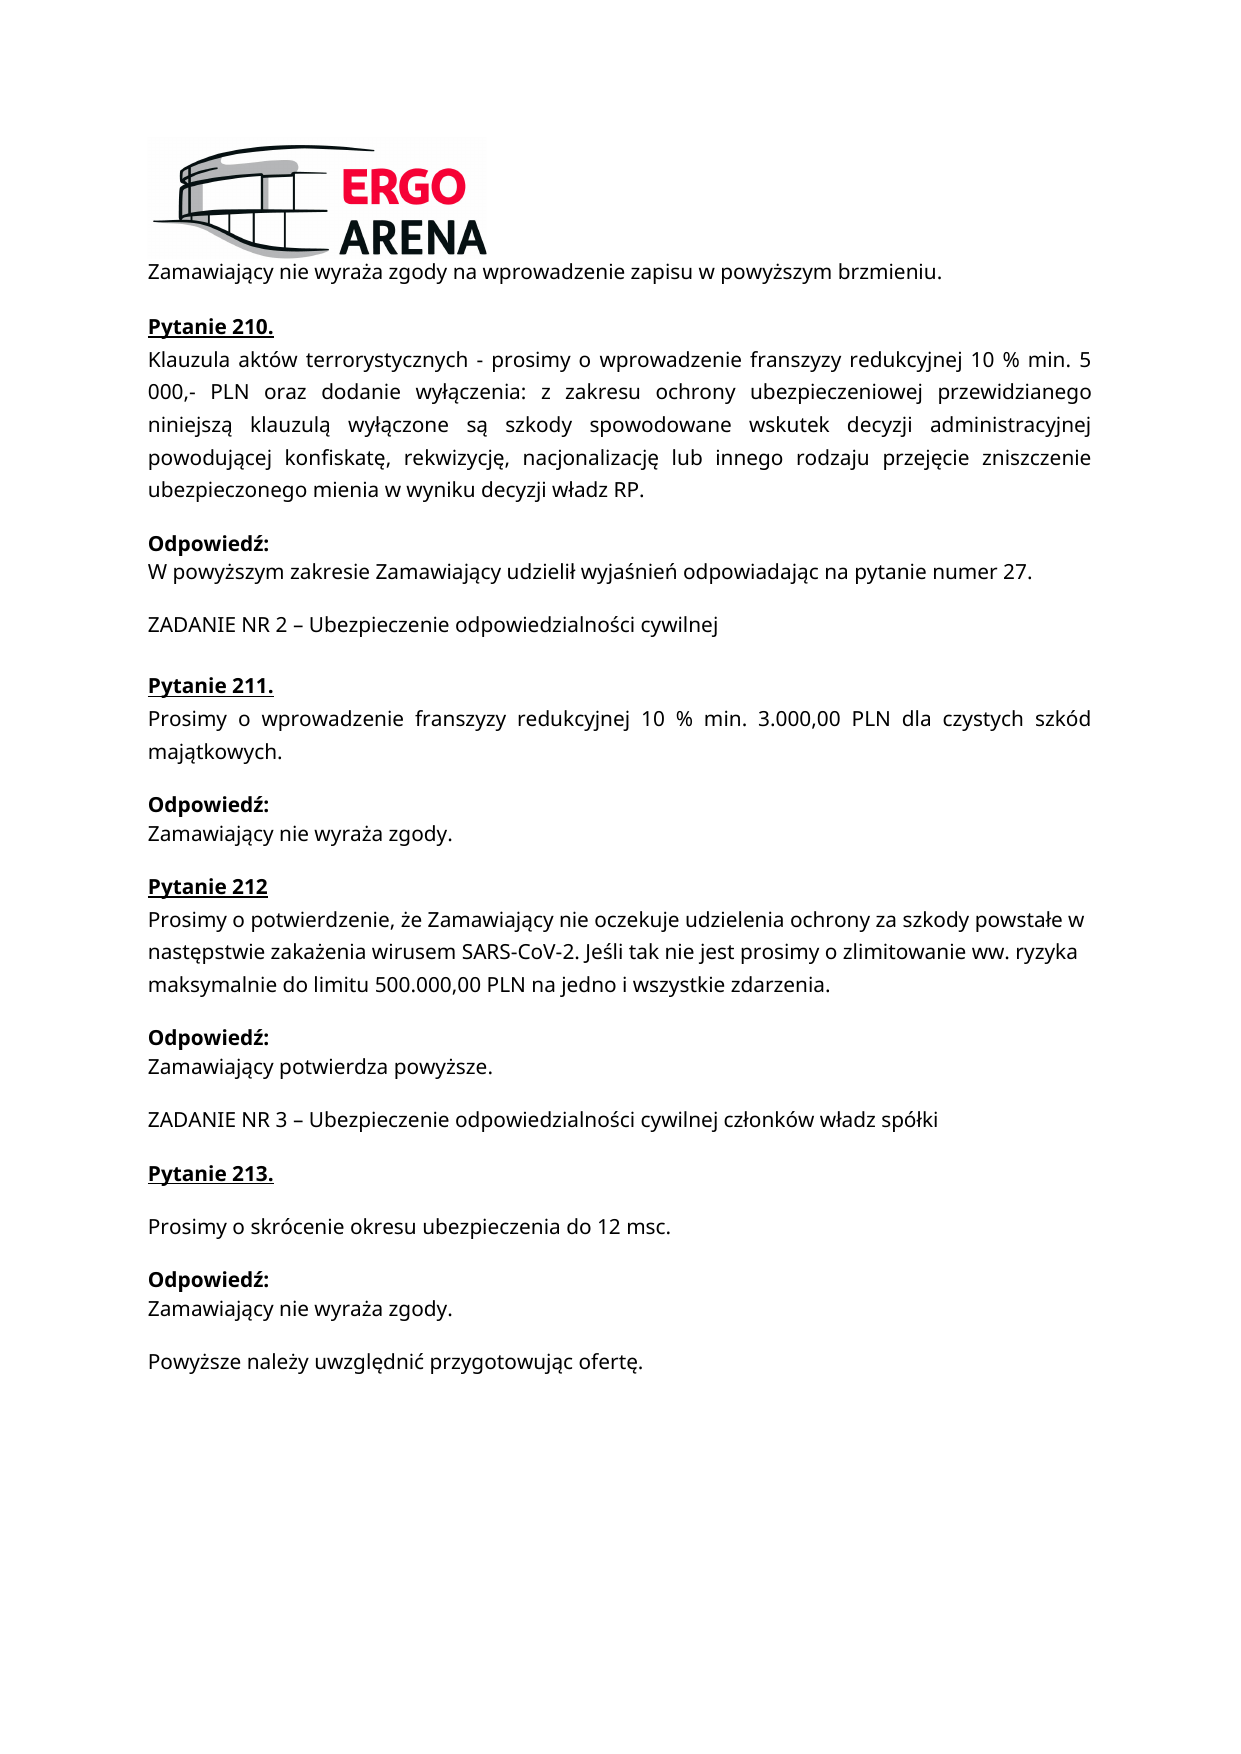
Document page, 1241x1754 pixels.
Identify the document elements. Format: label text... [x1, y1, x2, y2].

text Klauzula aktów terrorystycznych - prosimy o wprowadzenie franszyzy redukcyjnej 10 % min. 5 000,- PLN oraz dodanie wyłączenia: z zakresu ochrony ubezpieczeniowej przewidzianego niniejszą klauzulą wyłączone są szkody spowodowane wskutek decyzji administracyjnej powodującej konfiskatę, rekwizycję, nacjonalizację lub innego rodzaju przejęcie zniszczenie ubezpieczonego mienia w wyniku decyzji władz RP. [148, 345, 1093, 504]
text ZADANIE NR 2 – Ubezpieczenie odpowiedzialności cywilnej [148, 611, 1093, 639]
text Powyższe należy uwzględnić przygotowując ofertę. [148, 1347, 1093, 1376]
text Pytanie 210. [148, 312, 1093, 341]
text ZADANIE NR 3 – Ubezpieczenie odpowiedzialności cywilnej członków władz spółki [148, 1105, 1093, 1134]
text Odpowiedź: [148, 790, 1093, 819]
text Zamawiający nie wyraża zgody. [148, 819, 1093, 847]
text Prosimy o skrócenie okresu ubezpieczenia do 12 msc. [148, 1212, 1093, 1241]
text Zamawiający potwierdza powyższe. [148, 1052, 1093, 1080]
text Pytanie 213. [148, 1159, 1093, 1187]
text Prosimy o wprowadzenie franszyzy redukcyjnej 10 % min. 3.000,00 PLN dla czystych szkód majątkowych. [148, 704, 1093, 765]
text Zamawiający nie wyraża zgody na wprowadzenie zapisu w powyższym brzmieniu. [148, 258, 1093, 285]
text W powyższym zakresie Zamawiający udzielił wyjaśnień odpowiadając na pytanie numer 27. [148, 557, 1093, 586]
text Odpowiedź: [148, 1023, 1093, 1052]
text Odpowiedź: [148, 1266, 1093, 1294]
text Zamawiający nie wyraża zgody. [148, 1294, 1093, 1322]
text Odpowiedź: [148, 529, 1093, 557]
text Pytanie 212 Prosimy o potwierdzenie, że Zamawiający nie oczekuje udzielenia ochrony za szkody powstałe w następstwie zakażenia wirusem SARS-CoV-2. Jeśli tak nie jest prosimy o zlimitowanie ww. ryzyka maksymalnie do limitu 500.000,00 PLN na jedno i wszystkie zdarzenia. [148, 872, 1093, 998]
text Pytanie 211. [148, 672, 1093, 700]
